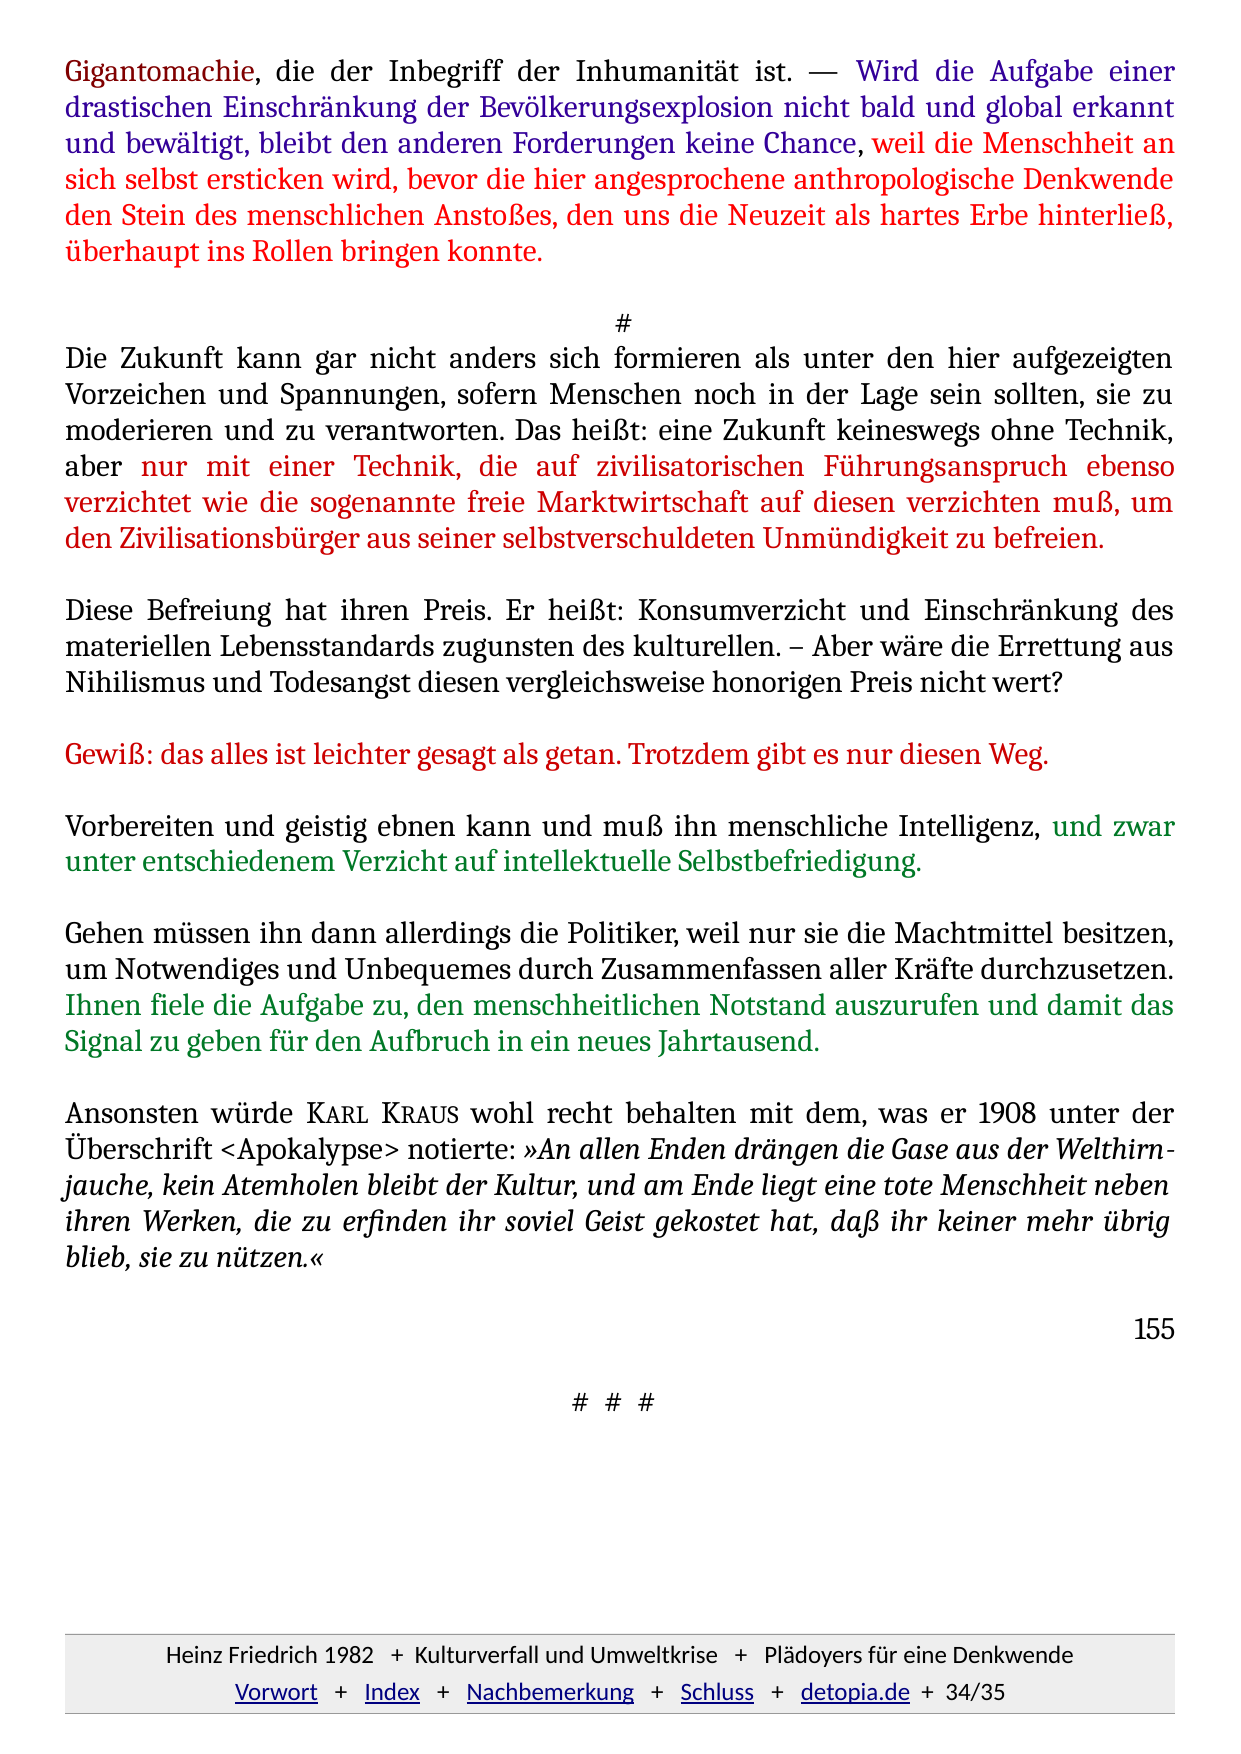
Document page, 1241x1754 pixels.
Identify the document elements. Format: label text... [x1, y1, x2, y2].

text Diese Befreiung hat ihren Preis. Er heißt: Konsumverzicht und Einschränkung des materiellen Lebensstandards zugunsten des kulturellen. – Aber wäre die Errettung aus Nihilismus und Todesangst diesen vergleichsweise honorigen Preis nicht wert? [65, 592, 1175, 700]
text # [65, 305, 1175, 341]
text Gigantomachie, die der Inbegriff der Inhumanität ist. — Wird die Aufgabe einer drastischen Einschränkung der Bevölkerungs­explosion nicht bald und global erkannt und bewältigt, bleibt den anderen Forderungen keine Chance, weil die Menschheit an sich selbst ersticken wird, bevor die hier angesprochene anthropologische Denkwende den Stein des menschlichen Anstoßes, den uns die Neuzeit als hartes Erbe hinterließ, überhaupt ins Rollen bringen konnte. [65, 53, 1175, 269]
text 155 [65, 1311, 1175, 1347]
text Gewiß: das alles ist leichter gesagt als getan. Trotzdem gibt es nur diesen Weg. [65, 736, 1175, 772]
text Gehen müssen ihn dann allerdings die Politiker, weil nur sie die Machtmittel besitzen, um Notwendiges und Unbequemes durch Zusammenfassen aller Kräfte durchzusetzen. Ihnen fiele die Aufgabe zu, den menschheitlichen Notstand auszurufen und damit das Signal zu geben für den Aufbruch in ein neues Jahrtausend. [65, 916, 1175, 1059]
text Die Zukunft kann gar nicht anders sich formieren als unter den hier aufgezeigten Vorzeichen und Spannungen, sofern Menschen noch in der Lage sein sollten, sie zu moderieren und zu verantworten. Das heißt: eine Zukunft keineswegs ohne Technik, aber nur mit einer Technik, die auf zivilisatorischen Führungs­anspruch ebenso verzichtet wie die sogenannte freie Marktwirtschaft auf diesen verzichten muß, um den Zivilisations­bürger aus seiner selbst­verschuldeten Unmündigkeit zu befreien. [65, 341, 1175, 556]
text Vorbereiten und geistig ebnen kann und muß ihn menschliche Intelligenz, und zwar unter entschiedenem Verzicht auf intellektuelle Selbstbefriedigung. [65, 808, 1175, 880]
text Ansonsten würde Karl Kraus wohl recht behalten mit dem, was er 1908 unter der Über­schrift <Apokalypse> notierte: »An allen Enden drängen die Gase aus der Welthirn­jauche, kein Atemholen bleibt der Kultur, und am Ende liegt eine tote Menschheit neben ihren Werken, die zu erfinden ihr soviel Geist gekostet hat, daß ihr keiner mehr übrig blieb, sie zu nützen.« [65, 1095, 1175, 1275]
text # # # [65, 1383, 1175, 1419]
